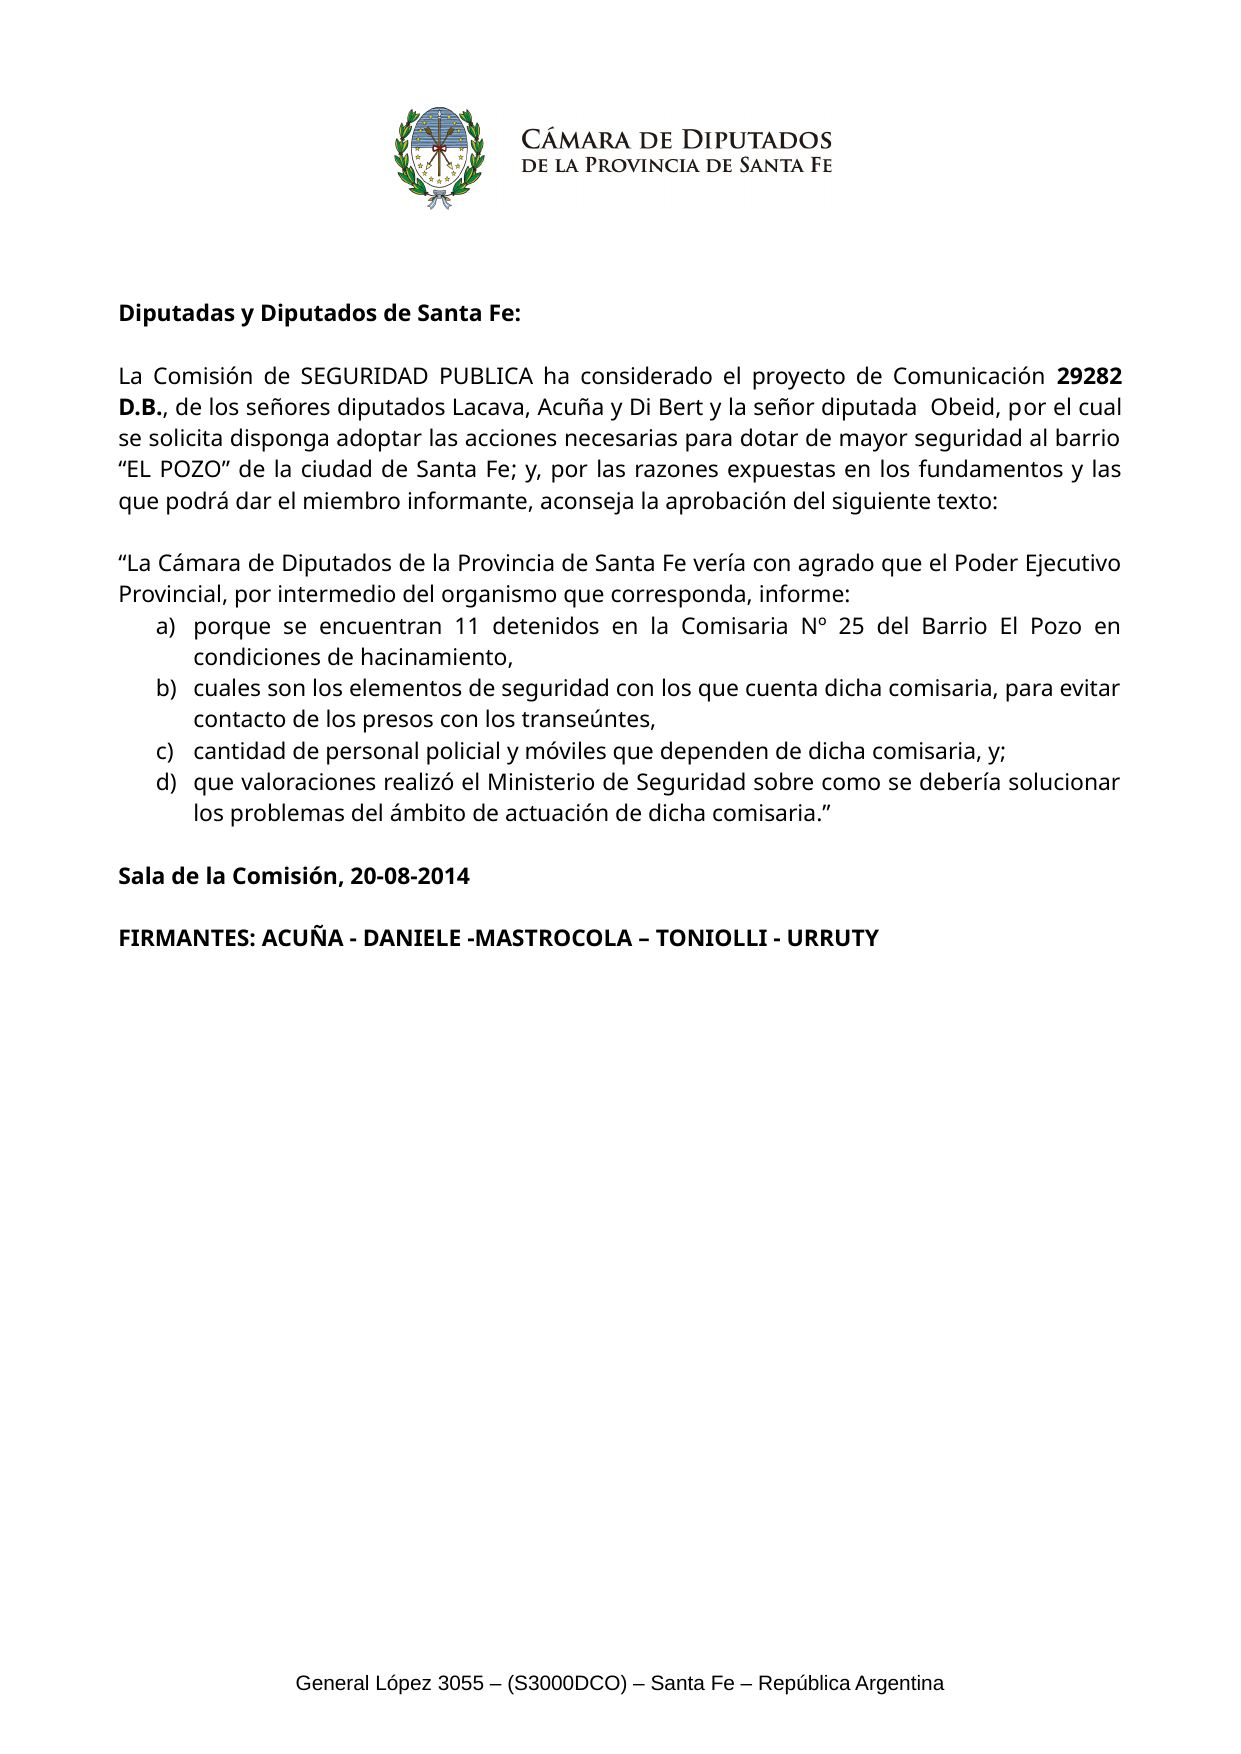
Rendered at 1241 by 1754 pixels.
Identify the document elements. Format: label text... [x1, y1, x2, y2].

list que valoraciones realizó el Ministerio de Seguridad sobre como se debería solucionar los problemas del ámbito de actuación de dicha comisaria.” [156, 766, 1122, 828]
list porque se encuentran 11 detenidos en la Comisaria Nº 25 del Barrio El Pozo en condiciones de hacinamiento, [156, 609, 1122, 672]
text “La Cámara de Diputados de la Provincia de Santa Fe vería con agrado que el Poder Ejecutivo Provincial, por intermedio del organismo que corresponda, informe: [118, 547, 1122, 609]
text FIRMANTES: ACUÑA - DANIELE -MASTROCOLA – TONIOLLI - URRUTY [118, 922, 1122, 953]
list cantidad de personal policial y móviles que dependen de dicha comisaria, y; [156, 734, 1122, 766]
text Diputadas y Diputados de Santa Fe: [118, 297, 1122, 328]
text La Comisión de SEGURIDAD PUBLICA ha considerado el proyecto de Comunicación 29282 D.B., de los señores diputados Lacava, Acuña y Di Bert y la señor diputada Obeid, por el cual se solicita disponga adoptar las acciones necesarias para dotar de mayor seguridad al barrio “EL POZO” de la ciudad de Santa Fe; y, por las razones expuestas en los fundamentos y las que podrá dar el miembro informante, aconseja la aprobación del siguiente texto: [118, 359, 1122, 516]
list cuales son los elementos de seguridad con los que cuenta dicha comisaria, para evitar contacto de los presos con los transeúntes, [156, 672, 1122, 734]
picture [394, 107, 832, 210]
text Sala de la Comisión, 20-08-2014 [118, 859, 1122, 891]
